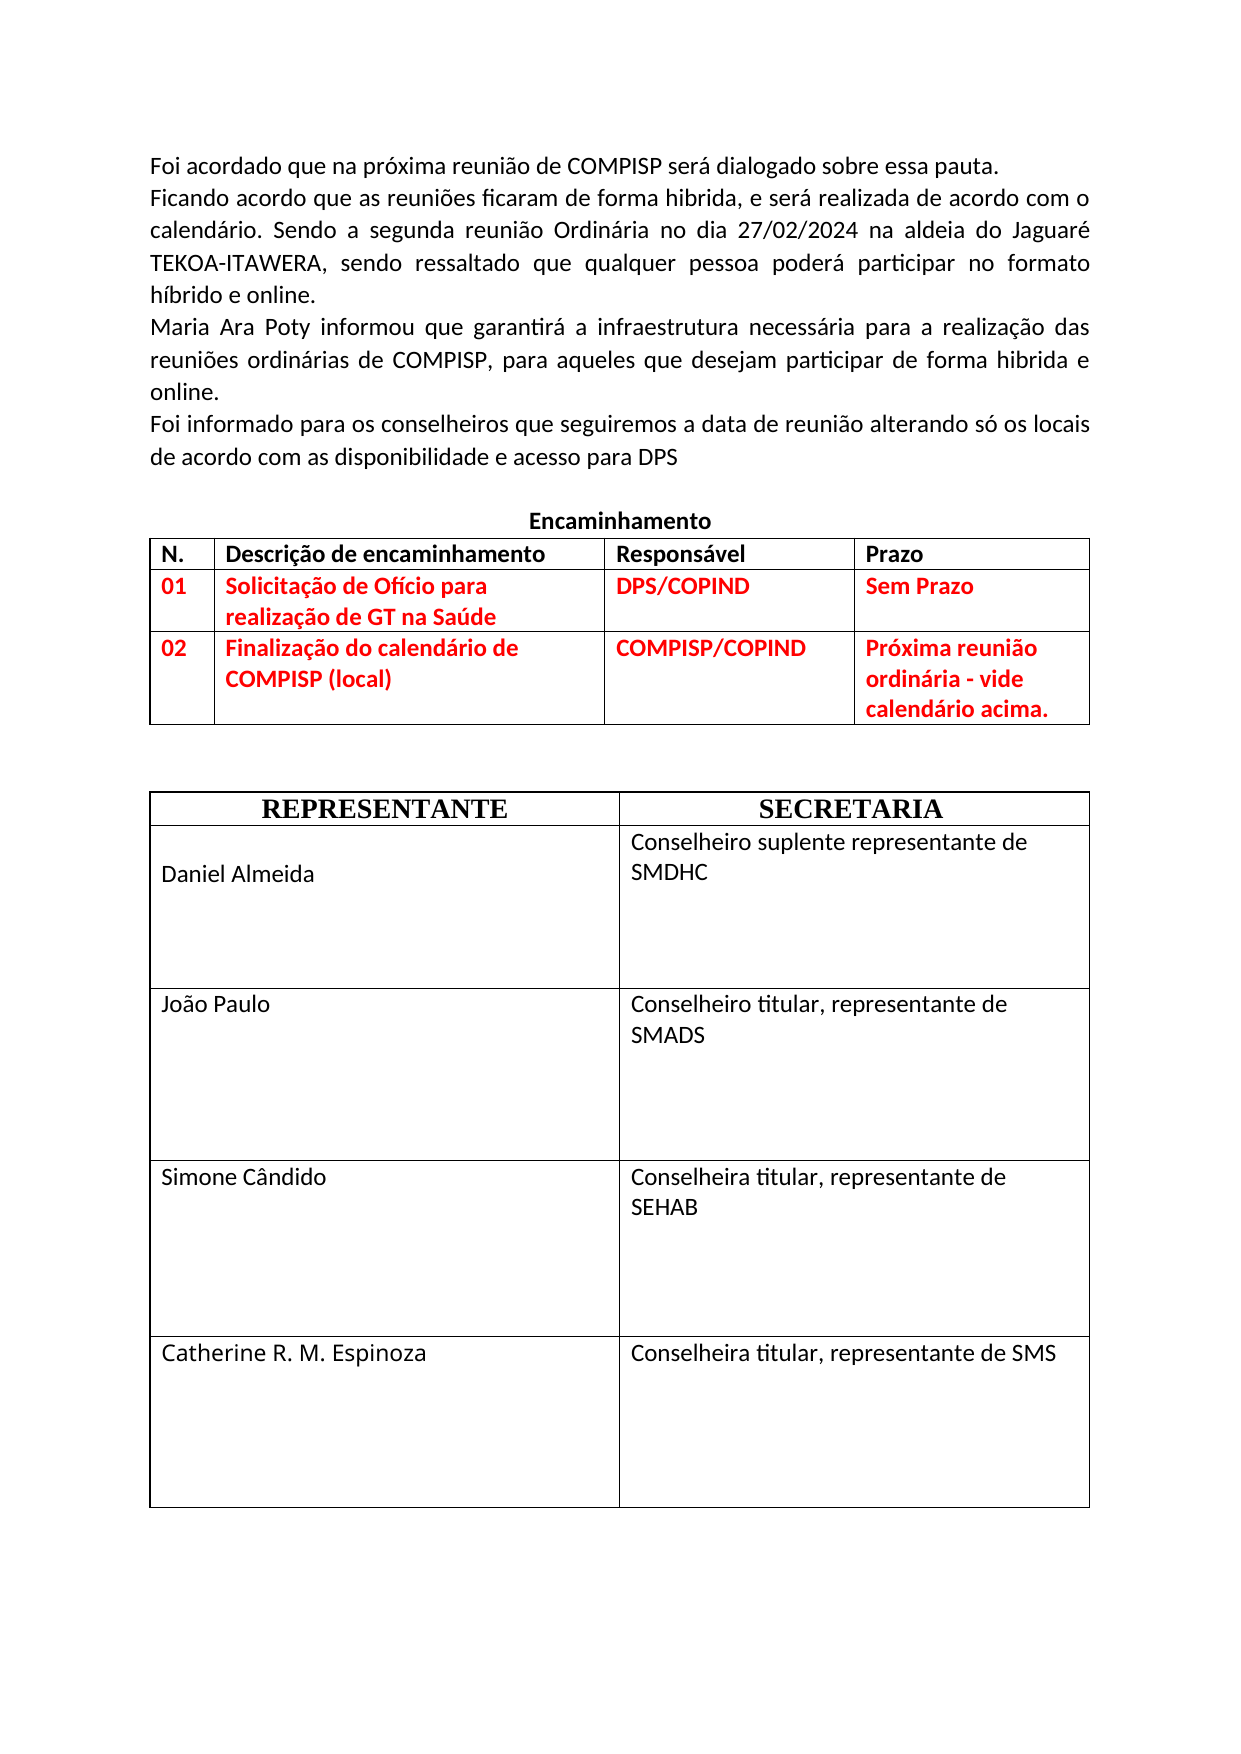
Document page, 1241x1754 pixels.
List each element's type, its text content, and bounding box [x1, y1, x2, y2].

table_cell Finalização do calendário de COMPISP (local) [215, 632, 604, 724]
table_header SECRETARIA [620, 793, 1089, 825]
table_cell Simone Cândido [151, 1161, 619, 1336]
table_cell Próxima reunião ordinária - vide calendário acima. [855, 632, 1089, 724]
table_cell Catherine R. M. Espinoza [151, 1337, 619, 1507]
table_cell DPS/COPIND [605, 570, 854, 631]
table_cell João Paulo [151, 989, 619, 1159]
text Foi acordado que na próxima reunião de COMPISP será dialogado sobre essa pauta. [150, 150, 1090, 181]
table_cell Conselheiro suplente representante de SMDHC [620, 826, 1089, 987]
text Maria Ara Poty informou que garantirá a infraestrutura necessária para a realização das reuniões ordinárias de COMPISP, para aqueles que desejam participar de forma hibrida e online. [150, 311, 1090, 407]
text Ficando acordo que as reuniões ficaram de forma hibrida, e será realizada de acordo com o calendário. Sendo a segunda reunião Ordinária no dia 27/02/2024 na aldeia do Jaguaré TEKOA-ITAWERA, sendo ressaltado que qualquer pessoa poderá participar no formato híbrido e online. [150, 182, 1090, 310]
text Foi informado para os conselheiros que seguiremos a data de reunião alterando só os locais de acordo com as disponibilidade e acesso para DPS [150, 408, 1090, 471]
table_cell Conselheira titular, representante de SEHAB [620, 1161, 1089, 1336]
table_cell Sem Prazo [855, 570, 1089, 631]
table_cell Conselheiro titular, representante de SMADS [620, 989, 1089, 1159]
table_header Prazo [855, 539, 1089, 569]
table_header REPRESENTANTE [151, 793, 619, 825]
table_cell Solicitação de Ofício para realização de GT na Saúde [215, 570, 604, 631]
table_header Responsável [605, 539, 854, 569]
table_cell Daniel Almeida [151, 826, 619, 987]
table_cell COMPISP/COPIND [605, 632, 854, 724]
table_cell 02 [151, 632, 214, 724]
table_header Descrição de encaminhamento [215, 539, 604, 569]
text Encaminhamento [150, 505, 1090, 536]
table_cell 01 [151, 570, 214, 631]
table_header N. [151, 539, 214, 569]
table_cell Conselheira titular, representante de SMS [620, 1337, 1089, 1507]
